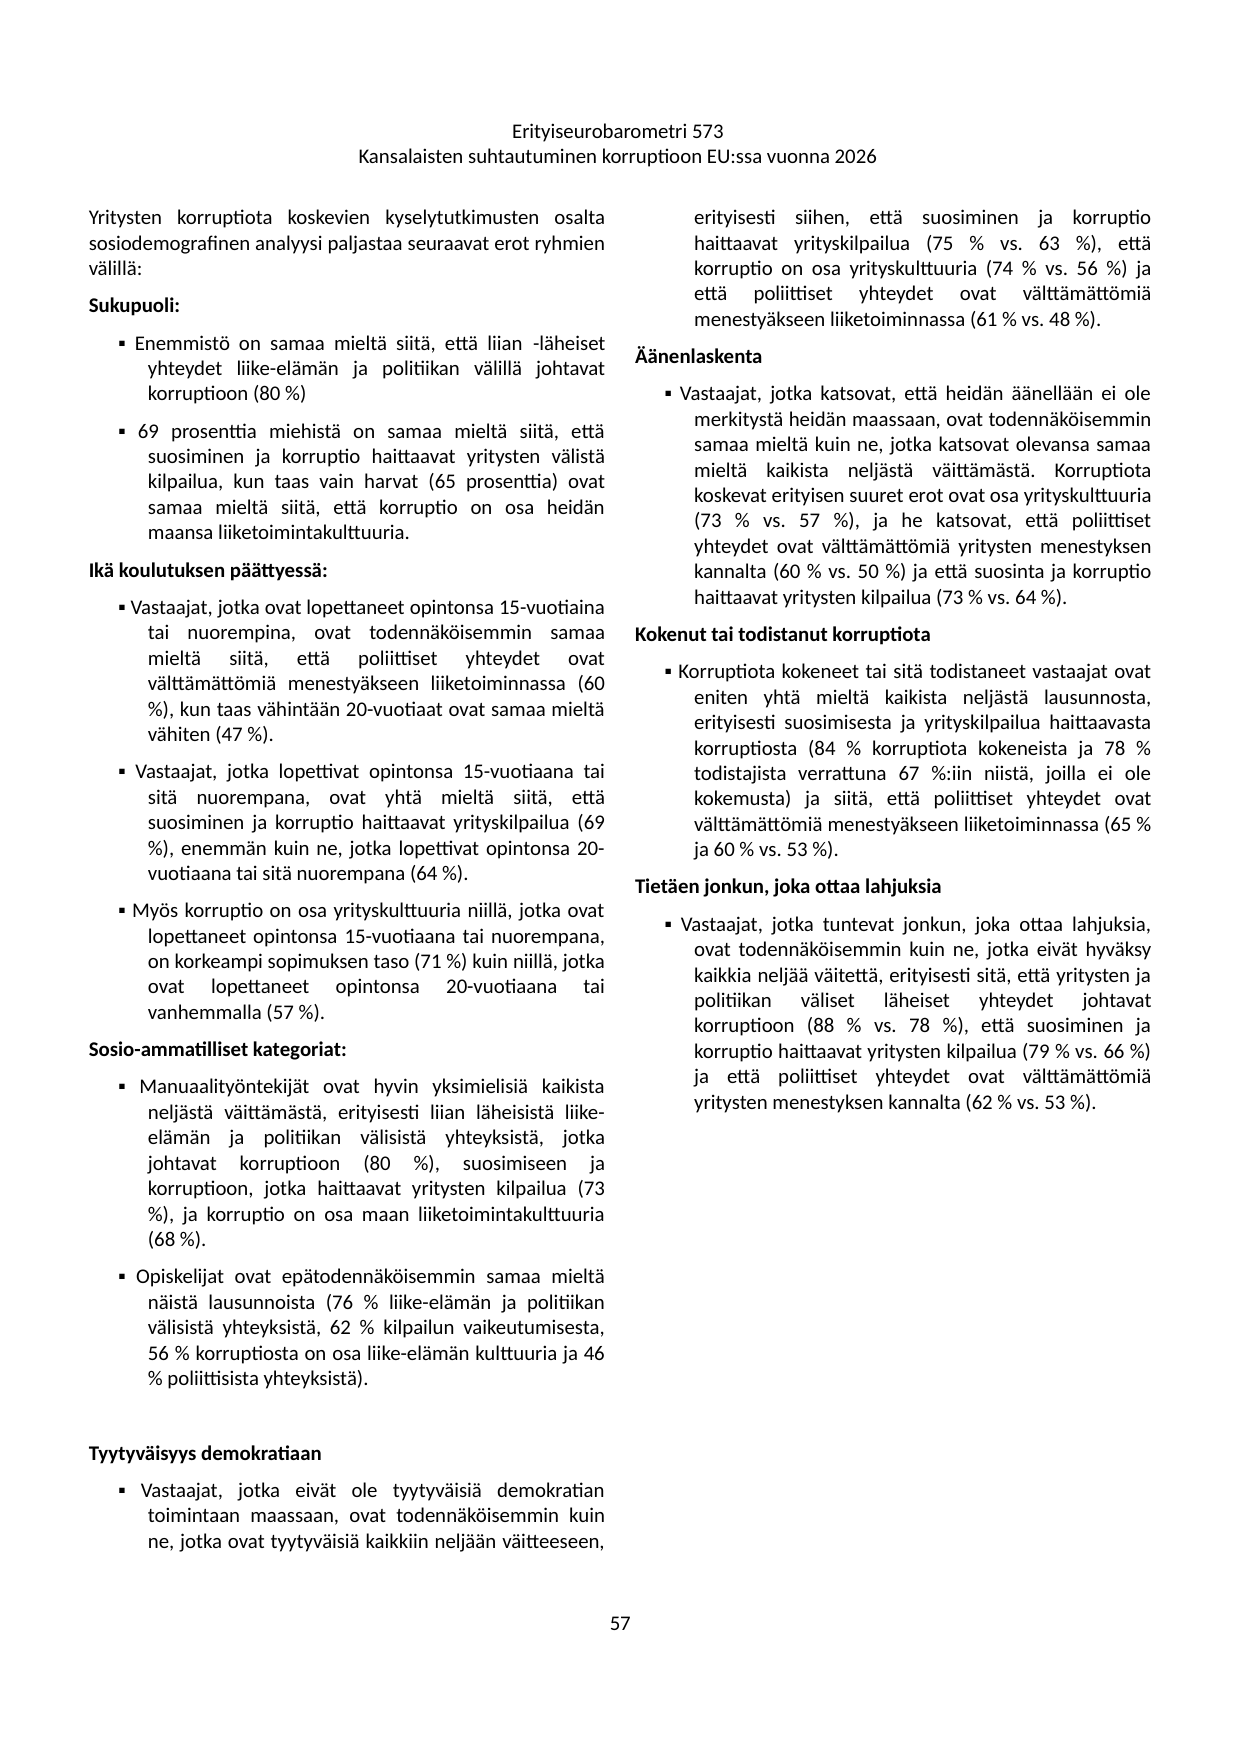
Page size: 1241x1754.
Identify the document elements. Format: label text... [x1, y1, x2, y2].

text ▪ Myös korruptio on osa yrityskulttuuria niillä, jotka ovat lopettaneet opintonsa 15-vuotiaana tai nuorempana, on korkeampi sopimuksen taso (71 %) kuin niillä, jotka ovat lopettaneet opintonsa 20-vuotiaana tai vanhemmalla (57 %). [118, 897, 605, 1024]
text Tyytyväisyys demokratiaan [88, 1440, 605, 1465]
text Yritysten korruptiota koskevien kyselytutkimusten osalta sosiodemografinen analyysi paljastaa seuraavat erot ryhmien välillä: [88, 204, 605, 281]
text erityisesti siihen, että suosiminen ja korruptio haittaavat yrityskilpailua (75 % vs. 63 %), että korruptio on osa yrityskulttuuria (74 % vs. 56 %) ja että poliittiset yhteydet ovat välttämättömiä menestyäkseen liiketoiminnassa (61 % vs. 48 %). [664, 204, 1152, 331]
text ▪ Opiskelijat ovat epätodennäköisemmin samaa mieltä näistä lausunnoista (76 % liike-elämän ja politiikan välisistä yhteyksistä, 62 % kilpailun vaikeutumisesta, 56 % korruptiosta on osa liike-elämän kulttuuria ja 46 % poliittisista yhteyksistä). [118, 1263, 605, 1391]
text Kokenut tai todistanut korruptiota [635, 621, 1152, 647]
text ▪ Vastaajat, jotka lopettivat opintonsa 15-vuotiaana tai sitä nuorempana, ovat yhtä mieltä siitä, että suosiminen ja korruptio haittaavat yrityskilpailua (69 %), enemmän kuin ne, jotka lopettivat opintonsa 20-vuotiaana tai sitä nuorempana (64 %). [118, 758, 605, 886]
text Tietäen jonkun, joka ottaa lahjuksia [635, 874, 1152, 899]
text ▪ Enemmistö on samaa mieltä siitä, että liian ‑läheiset yhteydet liike-elämän ja politiikan välillä johtavat korruptioon (80 %) [118, 330, 605, 406]
text ▪ Vastaajat, jotka ovat lopettaneet opintonsa 15-vuotiaina tai nuorempina, ovat todennäköisemmin samaa mieltä siitä, että poliittiset yhteydet ovat välttämättömiä menestyäkseen liiketoiminnassa (60 %), kun taas vähintään 20-vuotiaat ovat samaa mieltä vähiten (47 %). [118, 594, 605, 747]
text Äänenlaskenta [635, 343, 1152, 369]
text ▪ Vastaajat, jotka tuntevat jonkun, joka ottaa lahjuksia, ovat todennäköisemmin kuin ne, jotka eivät hyväksy kaikkia neljää väitettä, erityisesti sitä, että yritysten ja politiikan väliset läheiset yhteydet johtavat korruptioon (88 % vs. 78 %), että suosiminen ja korruptio haittaavat yritysten kilpailua (79 % vs. 66 %) ja että poliittiset yhteydet ovat välttämättömiä yritysten menestyksen kannalta (62 % vs. 53 %). [664, 911, 1152, 1114]
text ▪ Korruptiota kokeneet tai sitä todistaneet vastaajat ovat eniten yhtä mieltä kaikista neljästä lausunnosta, erityisesti suosimisesta ja yrityskilpailua haittaavasta korruptiosta (84 % korruptiota kokeneista ja 78 % todistajista verrattuna 67 %:iin niistä, joilla ei ole kokemusta) ja siitä, että poliittiset yhteydet ovat välttämättömiä menestyäkseen liiketoiminnassa (65 % ja 60 % vs. 53 %). [664, 658, 1152, 862]
text ▪ Vastaajat, jotka katsovat, että heidän äänellään ei ole merkitystä heidän maassaan, ovat todennäköisemmin samaa mieltä kuin ne, jotka katsovat olevansa samaa mieltä kaikista neljästä väittämästä. Korruptiota koskevat erityisen suuret erot ovat osa yrityskulttuuria (73 % vs. 57 %), ja he katsovat, että poliittiset yhteydet ovat välttämättömiä yritysten menestyksen kannalta (60 % vs. 50 %) ja että suosinta ja korruptio haittaavat yritysten kilpailua (73 % vs. 64 %). [664, 381, 1152, 609]
text Sukupuoli: [88, 292, 605, 318]
text ▪ Vastaajat, jotka eivät ole tyytyväisiä demokratian toimintaan maassaan, ovat todennäköisemmin kuin ne, jotka ovat tyytyväisiä kaikkiin neljään väitteeseen, [118, 1477, 605, 1553]
text Sosio-ammatilliset kategoriat: [88, 1036, 605, 1062]
text ▪ Manuaalityöntekijät ovat hyvin yksimielisiä kaikista neljästä väittämästä, erityisesti liian läheisistä liike-elämän ja politiikan välisistä yhteyksistä, jotka johtavat korruptioon (80 %), suosimiseen ja korruptioon, jotka haittaavat yritysten kilpailua (73 %), ja korruptio on osa maan liiketoimintakulttuuria (68 %). [118, 1074, 605, 1252]
text ▪ 69 prosenttia miehistä on samaa mieltä siitä, että suosiminen ja korruptio haittaavat yritysten välistä kilpailua, kun taas vain harvat (65 prosenttia) ovat samaa mieltä siitä, että korruptio on osa heidän maansa liiketoimintakulttuuria. [118, 418, 605, 545]
text Ikä koulutuksen päättyessä: [88, 557, 605, 582]
